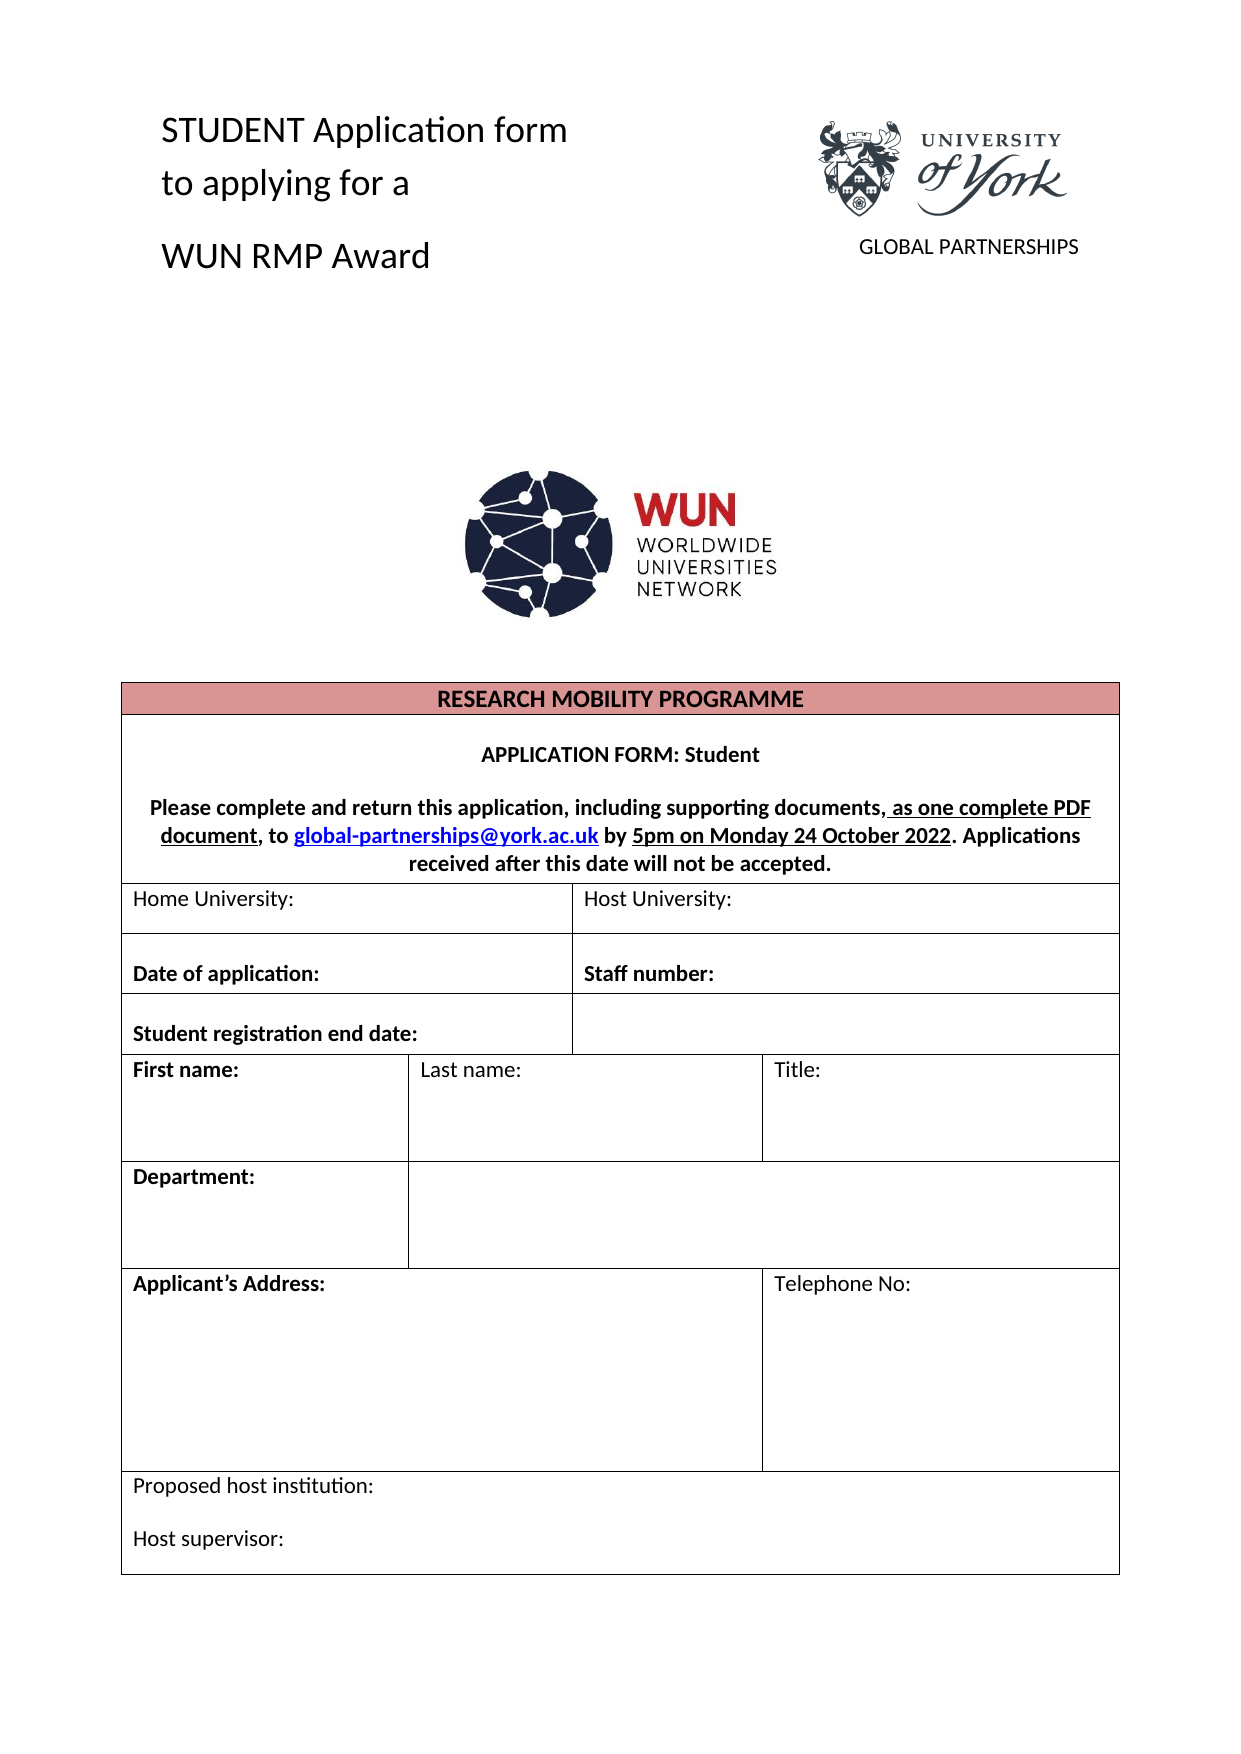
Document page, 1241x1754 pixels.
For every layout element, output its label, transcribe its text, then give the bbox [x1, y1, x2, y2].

table_cell [573, 994, 1119, 1054]
table_cell Last name: [409, 1055, 762, 1161]
table_cell Host University: [573, 884, 1119, 933]
table_cell Proposed host institution: Host supervisor: [122, 1472, 1119, 1573]
picture [424, 428, 816, 658]
table_cell Staff number: [573, 934, 1119, 993]
table_cell Telephone No: [763, 1269, 1119, 1471]
table_cell First name: [122, 1055, 408, 1161]
table_cell [409, 1162, 1119, 1268]
table_cell Home University: [122, 884, 572, 933]
table_cell Applicant’s Address: [122, 1269, 762, 1471]
table_cell APPLICATION FORM: Student Please complete and return this application, including supporting documents, as one complete PDF document, to global-partnerships@york.ac.uk by 5pm on Monday 24 October 2022. Applications received after this date will not be accepted. [122, 715, 1119, 883]
table_cell Student registration end date: [122, 994, 572, 1054]
table_cell Department: [122, 1162, 408, 1268]
picture [805, 106, 1079, 232]
table_cell Title: [763, 1055, 1119, 1161]
table_header RESEARCH MOBILITY Programme [122, 683, 1119, 714]
table_cell Date of application: [122, 934, 572, 993]
